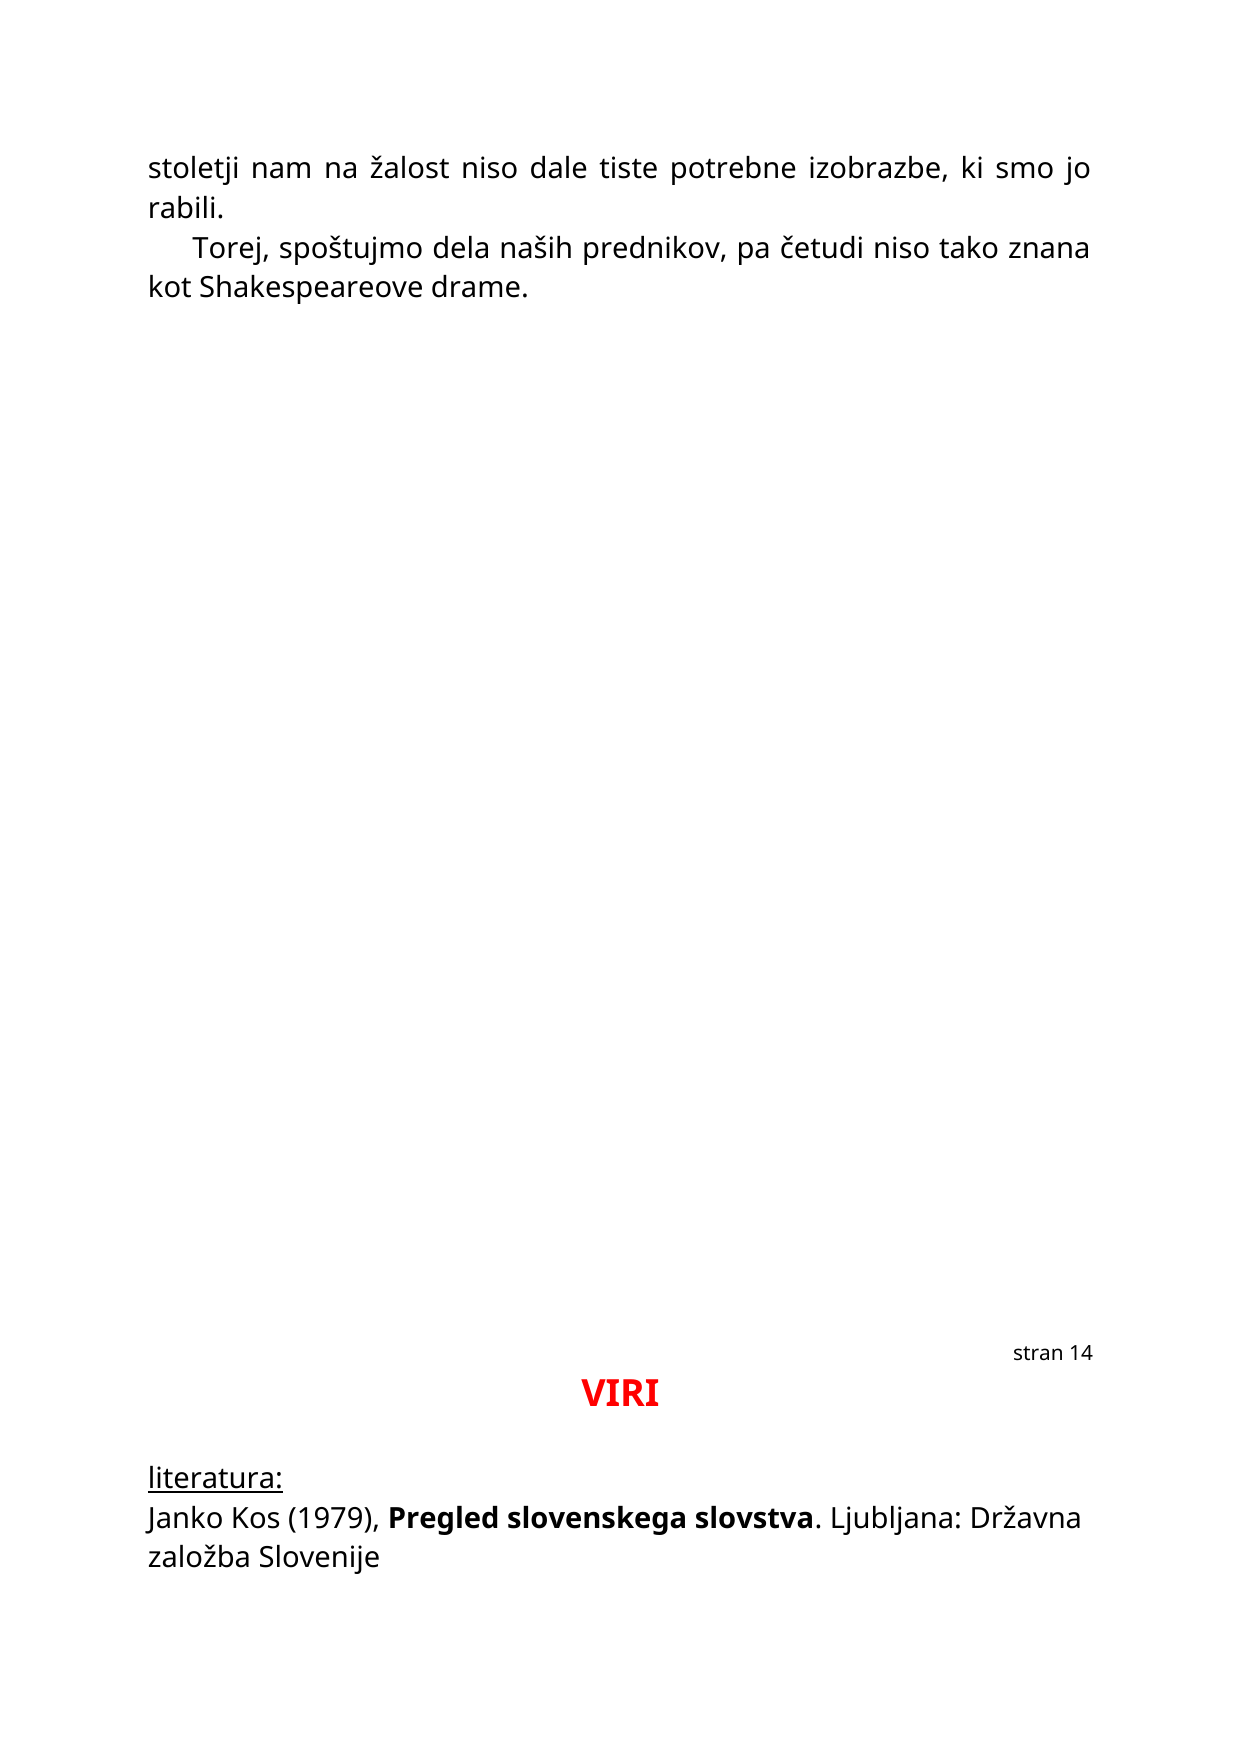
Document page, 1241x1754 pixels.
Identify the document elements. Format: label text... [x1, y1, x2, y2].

text VIRI [148, 1367, 1093, 1418]
text stran 14 [148, 1338, 1093, 1367]
text Janko Kos (1979), Pregled slovenskega slovstva. Ljubljana: Državna založba Slovenije [148, 1497, 1093, 1576]
text literatura: [148, 1457, 1093, 1497]
text Torej, spoštujmo dela naših prednikov, pa četudi niso tako znana kot Shakespeareove drame. [148, 227, 1093, 306]
text stoletji nam na žalost niso dale tiste potrebne izobrazbe, ki smo jo rabili. [148, 148, 1093, 227]
